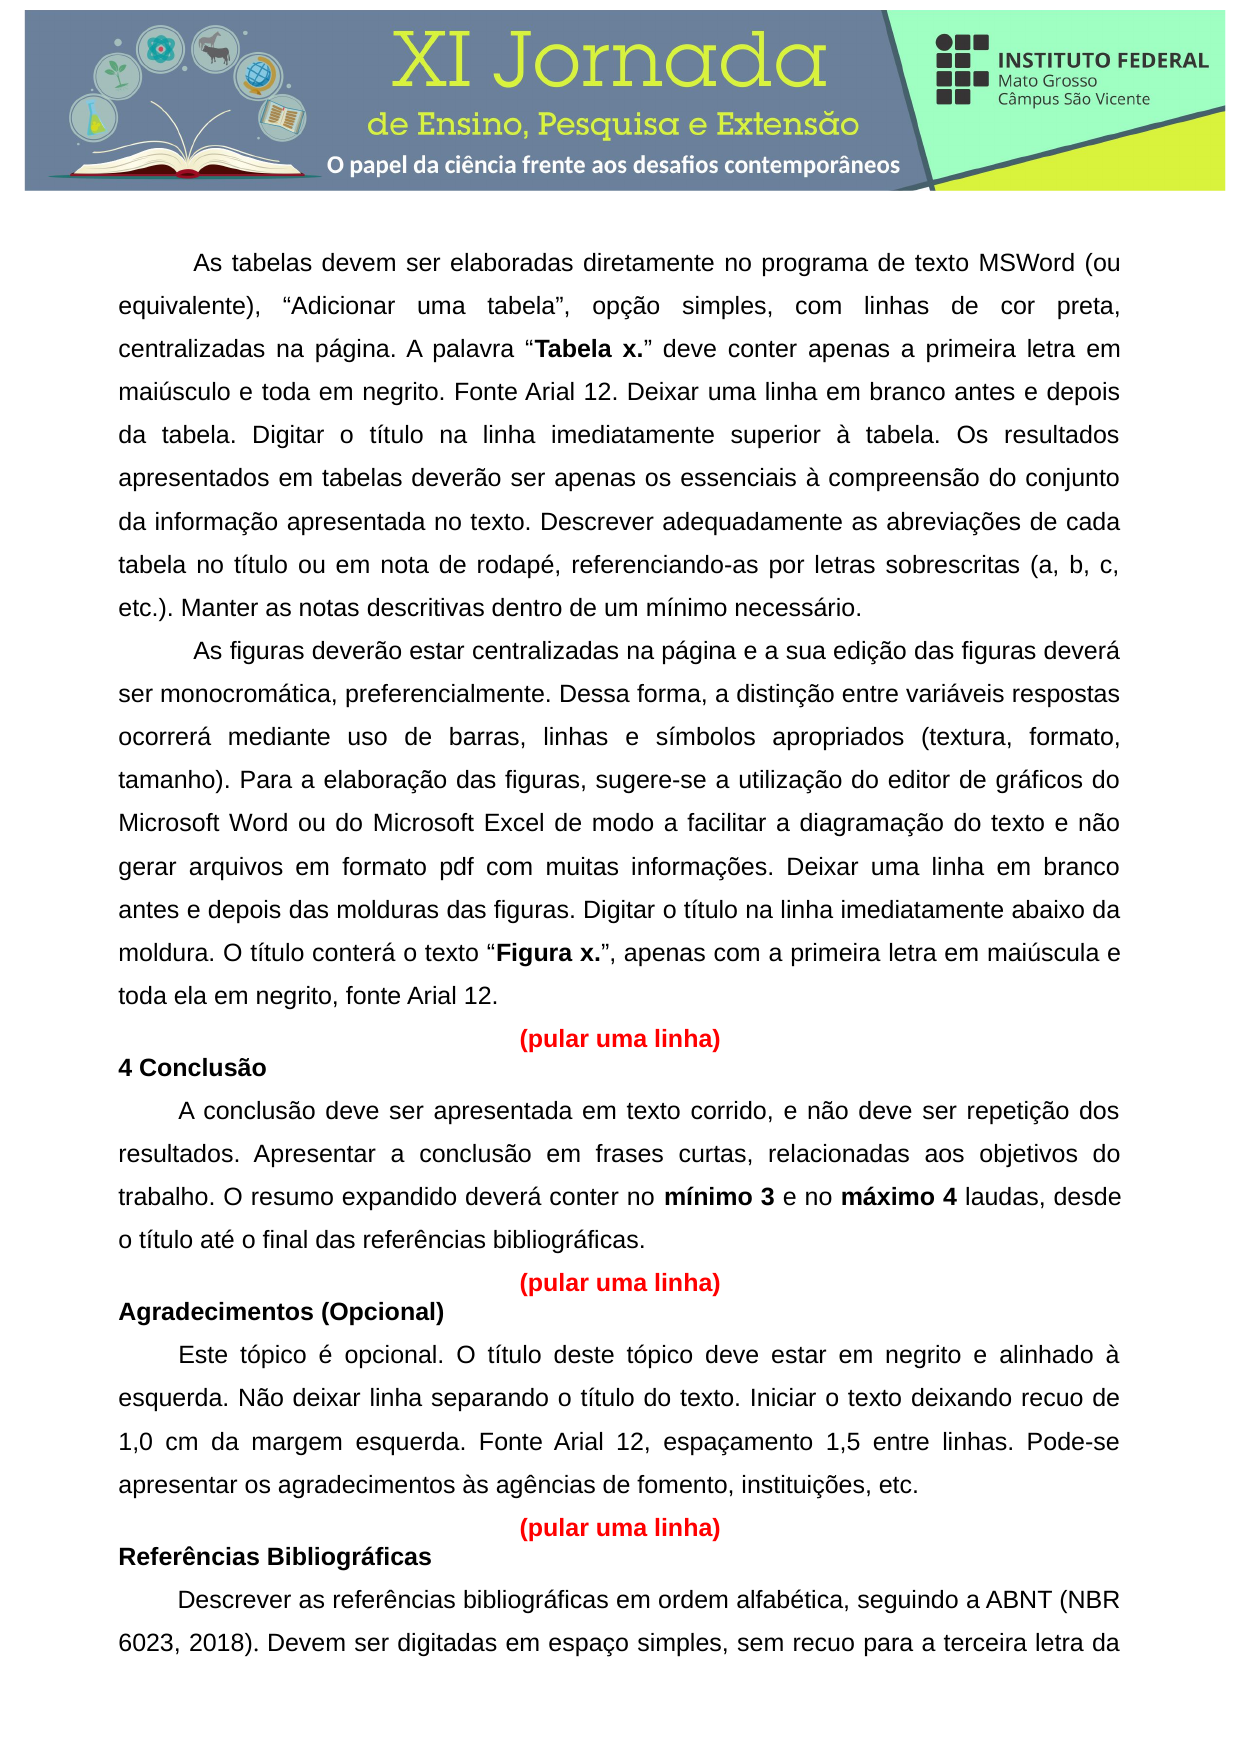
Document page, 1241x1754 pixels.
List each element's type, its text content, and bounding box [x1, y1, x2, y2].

text Descrever as referências bibliográficas em ordem alfabética, seguindo a ABNT (NBR 6023, 2018). Devem ser digitadas em espaço simples, sem recuo para a terceira letra da [118, 1584, 1122, 1657]
text As tabelas devem ser elaboradas diretamente no programa de texto MSWord (ou equivalente), “Adicionar uma tabela”, opção simples, com linhas de cor preta, centralizadas na página. A palavra “Tabela x.” deve conter apenas a primeira letra em maiúsculo e toda em negrito. Fonte Arial 12. Deixar uma linha em branco antes e depois da tabela. Digitar o título na linha imediatamente superior à tabela. Os resultados apresentados em tabelas deverão ser apenas os essenciais à compreensão do conjunto da informação apresentada no texto. Descrever adequadamente as abreviações de cada tabela no título ou em nota de rodapé, referenciando-as por letras sobrescritas (a, b, c, etc.). Manter as notas descritivas dentro de um mínimo necessário. [118, 248, 1122, 621]
text As figuras deverão estar centralizadas na página e a sua edição das figuras deverá ser monocromática, preferencialmente. Dessa forma, a distinção entre variáveis respostas ocorrerá mediante uso de barras, linhas e símbolos apropriados (textura, formato, tamanho). Para a elaboração das figuras, sugere-se a utilização do editor de gráficos do Microsoft Word ou do Microsoft Excel de modo a facilitar a diagramação do texto e não gerar arquivos em formato pdf com muitas informações. Deixar uma linha em branco antes e depois das molduras das figuras. Digitar o título na linha imediatamente abaixo da moldura. O título conterá o texto “Figura x.”, apenas com a primeira letra em maiúscula e toda ela em negrito, fonte Arial 12. [118, 636, 1122, 1009]
text Agradecimentos (Opcional) [118, 1297, 1122, 1326]
text Referências Bibliográficas [118, 1541, 1122, 1570]
text Este tópico é opcional. O título deste tópico deve estar em negrito e alinhado à esquerda. Não deixar linha separando o título do texto. Iniciar o texto deixando recuo de 1,0 cm da margem esquerda. Fonte Arial 12, espaçamento 1,5 entre linhas. Pode-se apresentar os agradecimentos às agências de fomento, instituições, etc. [118, 1340, 1122, 1498]
text A conclusão deve ser apresentada em texto corrido, e não deve ser repetição dos resultados. Apresentar a conclusão em frases curtas, relacionadas aos objetivos do trabalho. O resumo expandido deverá conter no mínimo 3 e no máximo 4 laudas, desde o título até o final das referências bibliográficas. [118, 1096, 1122, 1254]
text 4 Conclusão [118, 1053, 1122, 1081]
text (pular uma linha) [118, 1268, 1122, 1297]
text (pular uma linha) [118, 1513, 1122, 1541]
text (pular uma linha) [118, 1024, 1122, 1053]
